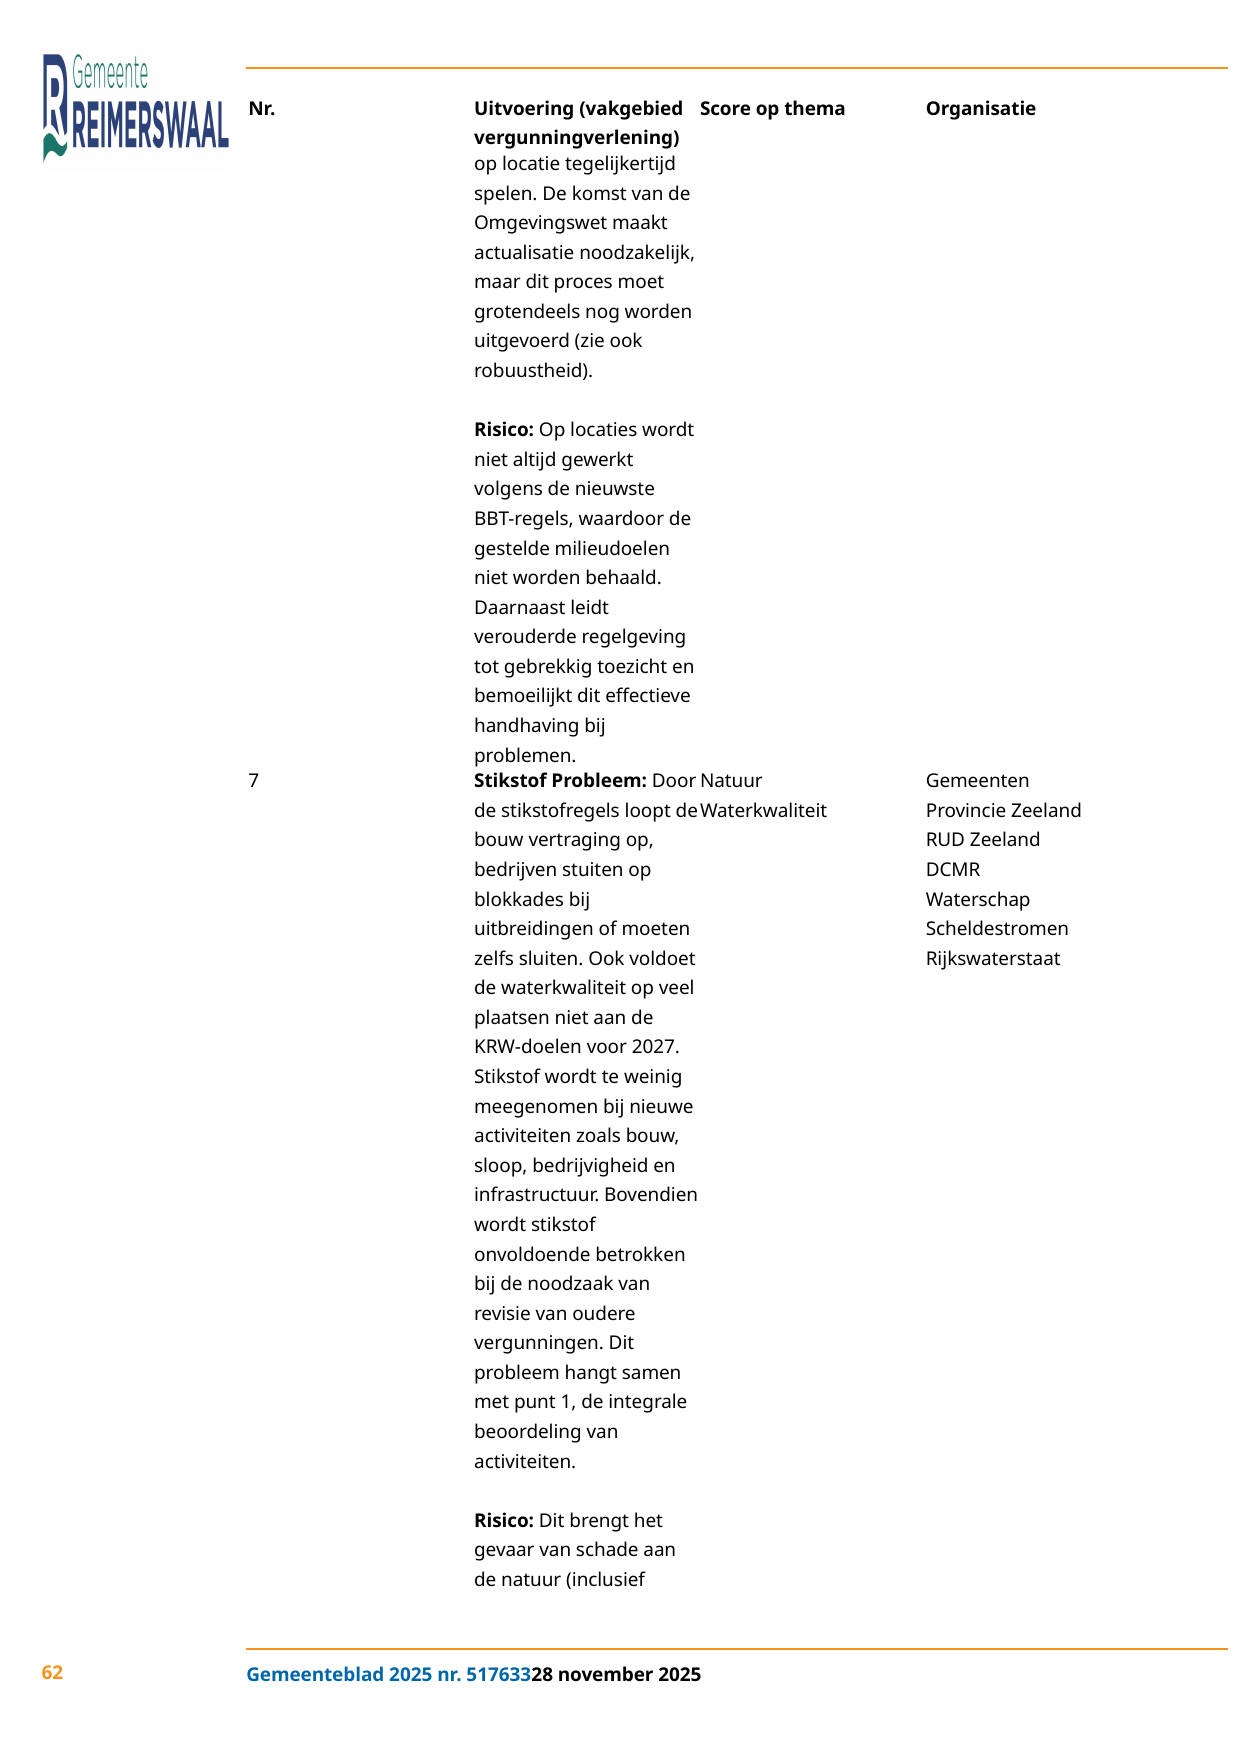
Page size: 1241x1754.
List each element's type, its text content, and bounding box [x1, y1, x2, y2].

table_cell op locatie tegelijkertijd spelen. De komst van de Omgevingswet maakt actualisatie noodzakelijk, maar dit proces moet grotendeels nog worden uitgevoerd (zie ook robuustheid). Risico: Op locaties wordt niet altijd gewerkt volgens de nieuwste BBT-regels, waardoor de gestelde milieudoelen niet worden behaald. Daarnaast leidt verouderde regelgeving tot gebrekkig toezicht en bemoeilijkt dit effectieve handhaving bij problemen. [474, 150, 700, 767]
table_cell Natuur Waterkwaliteit [700, 768, 926, 1592]
table_header Uitvoering (vakgebied vergunningverlening) [474, 95, 700, 150]
table_cell [926, 150, 1152, 767]
table_cell Gemeenten Provincie Zeeland RUD Zeeland DCMR Waterschap Scheldestromen Rijkswaterstaat [926, 768, 1152, 1592]
table_cell 7 [248, 768, 474, 1592]
table_cell Stikstof Probleem: Door de stikstofregels loopt de bouw vertraging op, bedrijven stuiten op blokkades bij uitbreidingen of moeten zelfs sluiten. Ook voldoet de waterkwaliteit op veel plaatsen niet aan de KRW-doelen voor 2027. Stikstof wordt te weinig meegenomen bij nieuwe activiteiten zoals bouw, sloop, bedrijvigheid en infrastructuur. Bovendien wordt stikstof onvoldoende betrokken bij de noodzaak van revisie van oudere vergunningen. Dit probleem hangt samen met punt 1, de integrale beoordeling van activiteiten. Risico: Dit brengt het gevaar van schade aan de natuur (inclusief [474, 768, 700, 1592]
table_cell [700, 150, 926, 767]
table_header Nr. [248, 95, 474, 150]
picture [41, 47, 231, 172]
table_header Organisatie [926, 95, 1152, 150]
table_cell [248, 150, 474, 767]
table_header Score op thema [700, 95, 926, 150]
